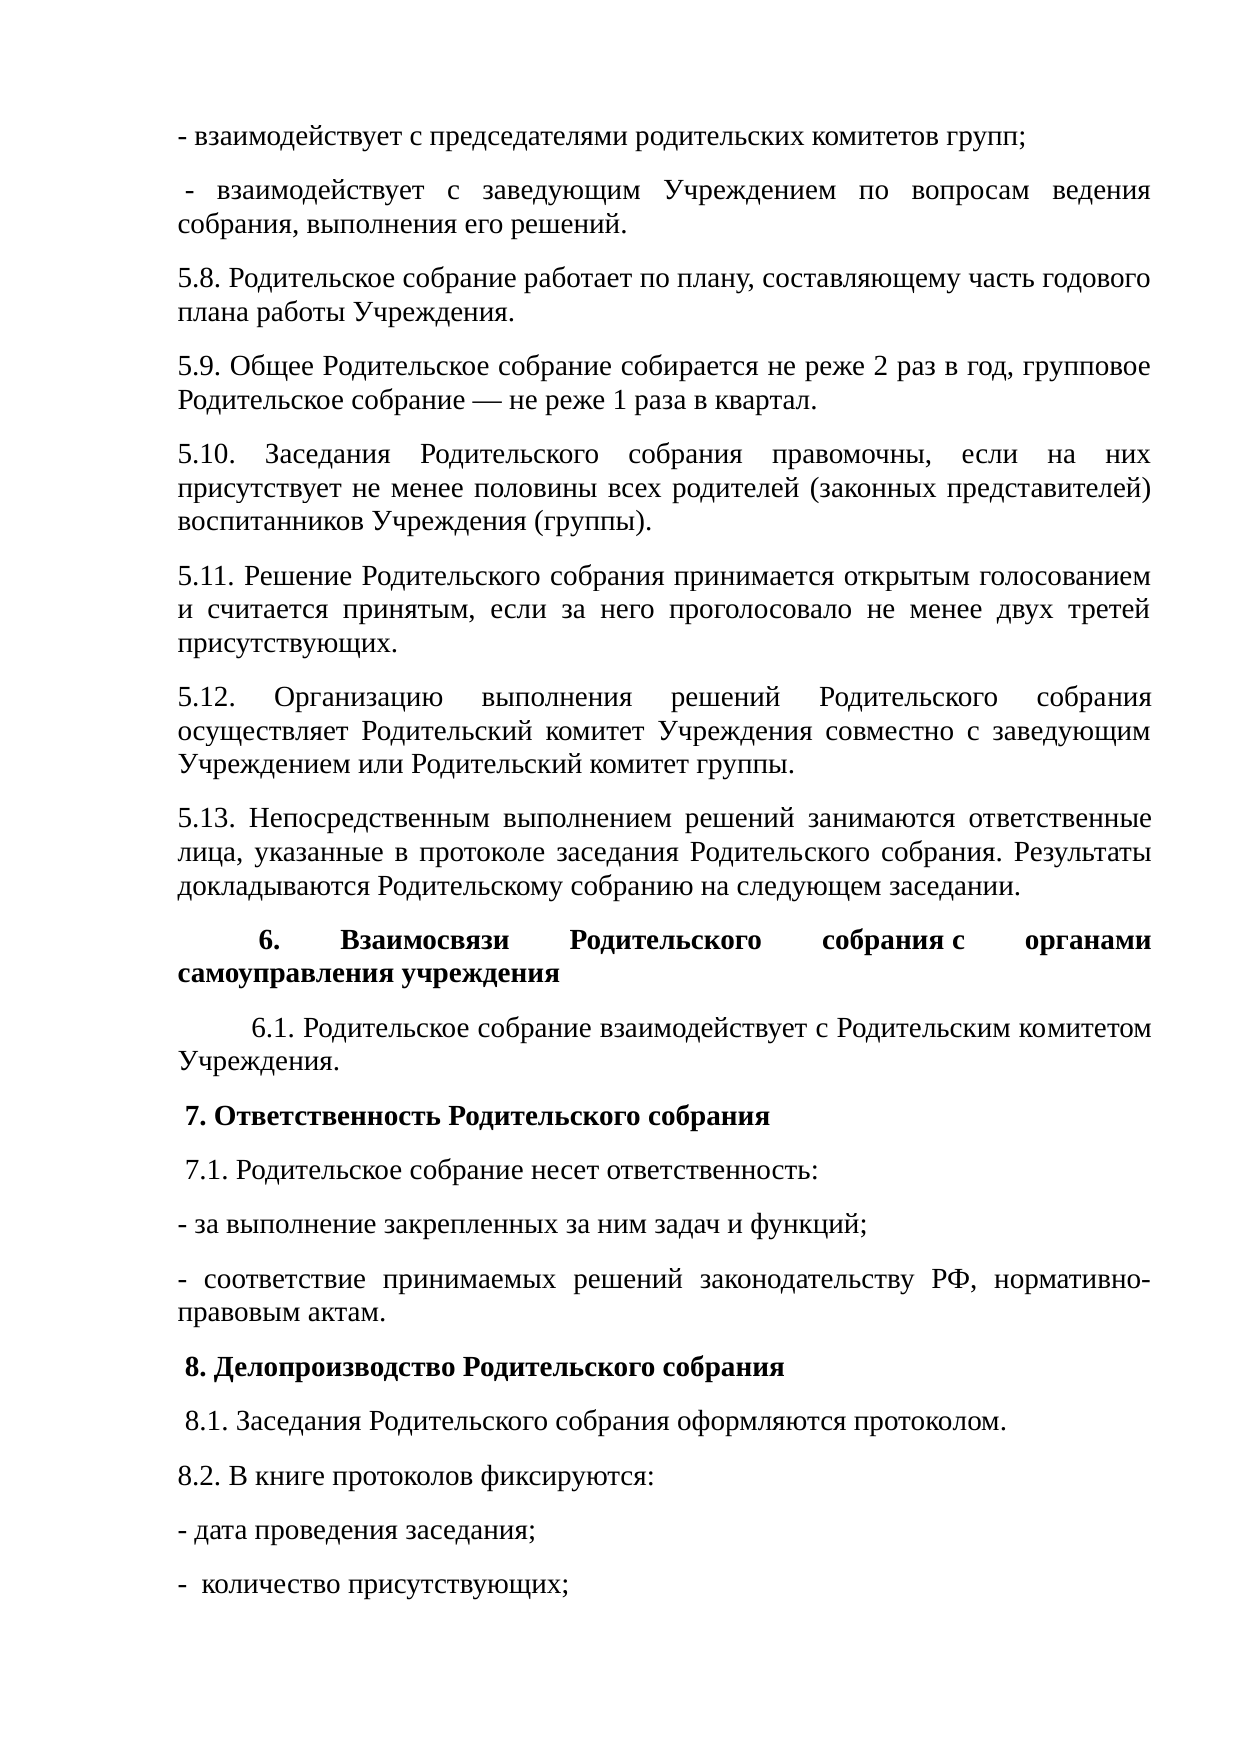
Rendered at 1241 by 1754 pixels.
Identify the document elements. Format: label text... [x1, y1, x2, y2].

text 8.1. Заседания Родительского собрания оформляются протоко­лом. [177, 1403, 1152, 1437]
text 6. Взаимосвязи Родительского собрания с органами самоуправления учреждения [177, 922, 1152, 989]
text 5.12. Организацию выполнения решений Родительского собра­ния осуществляет Родительский комитет Учреждения совместно с заведующим Учреждением или Родительский комитет группы. [177, 679, 1152, 780]
text - взаимодействует с председателями родительских комитетов групп; [177, 118, 1152, 152]
text 6.1. Родительское собрание взаимодействует с Родительским ко­митетом Учреждения. [177, 1010, 1152, 1077]
text 5.13. Непосредственным выполнением решений занимаются от­ветственные лица, указанные в протоколе заседания Родитель­ского собрания. Результаты докладываются Родительскому собра­нию на следующем заседании. [177, 801, 1152, 901]
text 8. Делопроизводство Родительского собрания [177, 1349, 1152, 1382]
text - за выполнение закрепленных за ним задач и функций; [177, 1207, 1152, 1240]
text - соответствие принимаемых решений законодательству РФ, нормативно-правовым актам. [177, 1261, 1152, 1328]
text - количество присутствующих; [177, 1566, 1152, 1600]
text 7. Ответственность Родительского собрания [177, 1098, 1152, 1131]
text 7.1. Родительское собрание несет ответственность: [177, 1152, 1152, 1186]
text 8.2. В книге протоколов фиксируются: [177, 1458, 1152, 1491]
text 5.8. Родительское собрание работает по плану, составляющему часть годового плана работы Учреждения. [177, 260, 1152, 327]
text - дата проведения заседания; [177, 1512, 1152, 1546]
text 5.10. Заседания Родительского собрания правомочны, если на них присутствует не менее половины всех родителей (законных представителей) воспитанников Учреждения (группы). [177, 436, 1152, 537]
text - взаимодействует с заведующим Учреждением по вопросам ведения собрания, выполнения его решений. [177, 172, 1152, 239]
text 5.11. Решение Родительского собрания принимается открытым голосованием и считается принятым, если за него проголосовало не менее двух третей присутствующих. [177, 558, 1152, 658]
text 5.9. Общее Родительское собрание собирается не реже 2 раз в год, групповое Родительское собрание — не реже 1 раза в квартал. [177, 348, 1152, 415]
